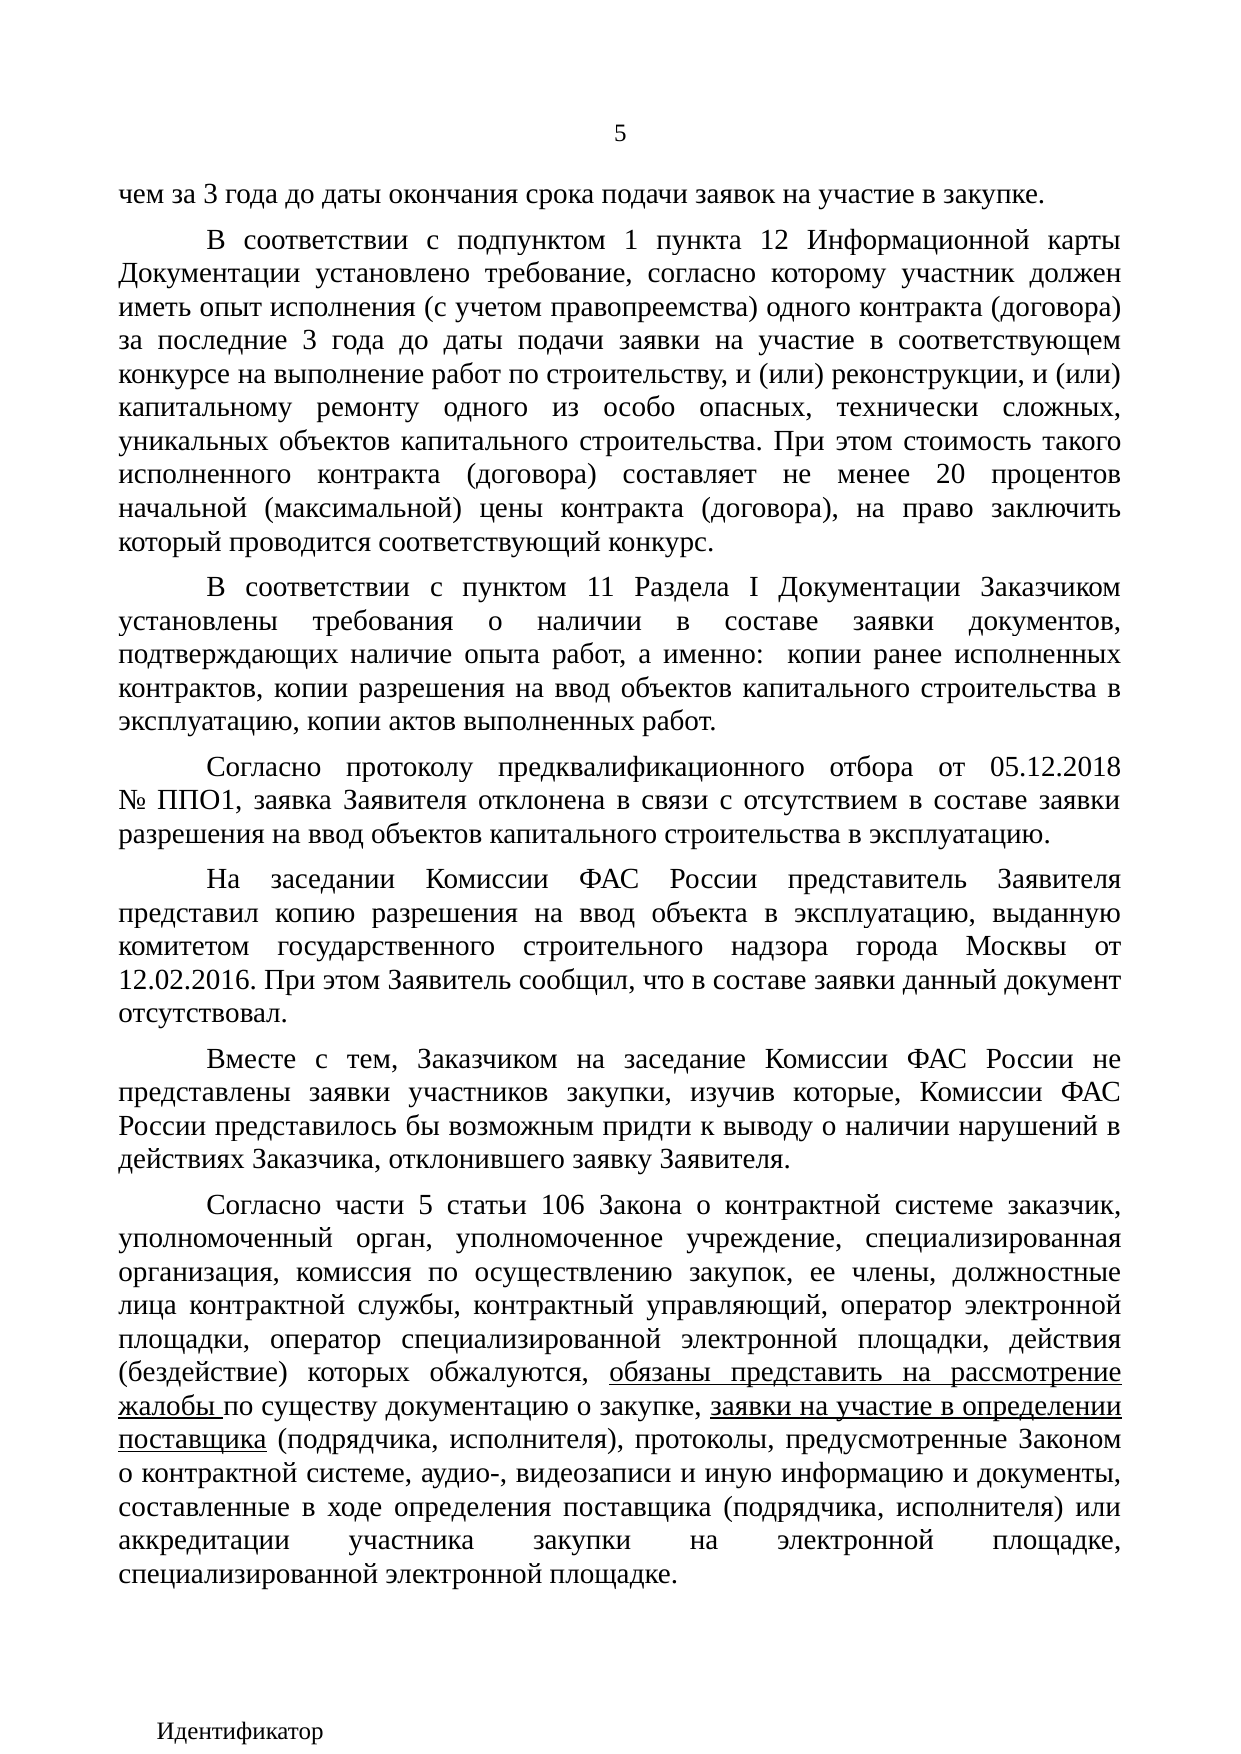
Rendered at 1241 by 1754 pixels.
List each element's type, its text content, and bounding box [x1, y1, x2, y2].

text В соответствии с пунктом 11 Раздела I Документации Заказчиком установлены требования о наличии в составе заявки документов, подтверждающих наличие опыта работ, а именно: копии ранее исполненных контрактов, копии разрешения на ввод объектов капитального строительства в эксплуатацию, копии актов выполненных работ. [118, 569, 1122, 737]
text На заседании Комиссии ФАС России представитель Заявителя представил копию разрешения на ввод объекта в эксплуатацию, выданную комитетом государственного строительного надзора города Москвы от 12.02.2016. При этом Заявитель сообщил, что в составе заявки данный документ отсутствовал. [118, 861, 1122, 1029]
text Вместе с тем, Заказчиком на заседание Комиссии ФАС России не представлены заявки участников закупки, изучив которые, Комиссии ФАС России представилось бы возможным придти к выводу о наличии нарушений в действиях Заказчика, отклонившего заявку Заявителя. [118, 1041, 1122, 1175]
text Согласно части 5 статьи 106 Закона о контрактной системе заказчик, уполномоченный орган, уполномоченное учреждение, специализированная организация, комиссия по осуществлению закупок, ее члены, должностные лица контрактной службы, контрактный управляющий, оператор электронной площадки, оператор специализированной электронной площадки, действия (бездействие) которых обжалуются, обязаны представить на рассмотрение жалобы по существу документацию о закупке, заявки на участие в определении поставщика (подрядчика, исполнителя), протоколы, предусмотренные Законом о контрактной системе, аудио-, видеозаписи и иную информацию и документы, составленные в ходе определения поставщика (подрядчика, исполнителя) или аккредитации участника закупки на электронной площадке, специализированной электронной площадке. [118, 1187, 1122, 1589]
text Согласно протоколу предквалификационного отбора от 05.12.2018 № ППО1, заявка Заявителя отклонена в связи с отсутствием в составе заявки разрешения на ввод объектов капитального строительства в эксплуатацию. [118, 749, 1122, 849]
text В соответствии с подпунктом 1 пункта 12 Информационной карты Документации установлено требование, согласно которому участник должен иметь опыт исполнения (с учетом правопреемства) одного контракта (договора) за последние 3 года до даты подачи заявки на участие в соответствующем конкурсе на выполнение работ по строительству, и (или) реконструкции, и (или) капитальному ремонту одного из особо опасных, технически сложных, уникальных объектов капитального строительства. При этом стоимость такого исполненного контракта (договора) составляет не менее 20 процентов начальной (максимальной) цены контракта (договора), на право заключить который проводится соответствующий конкурс. [118, 222, 1122, 557]
text чем за 3 года до даты окончания срока подачи заявок на участие в закупке. [118, 176, 1122, 210]
